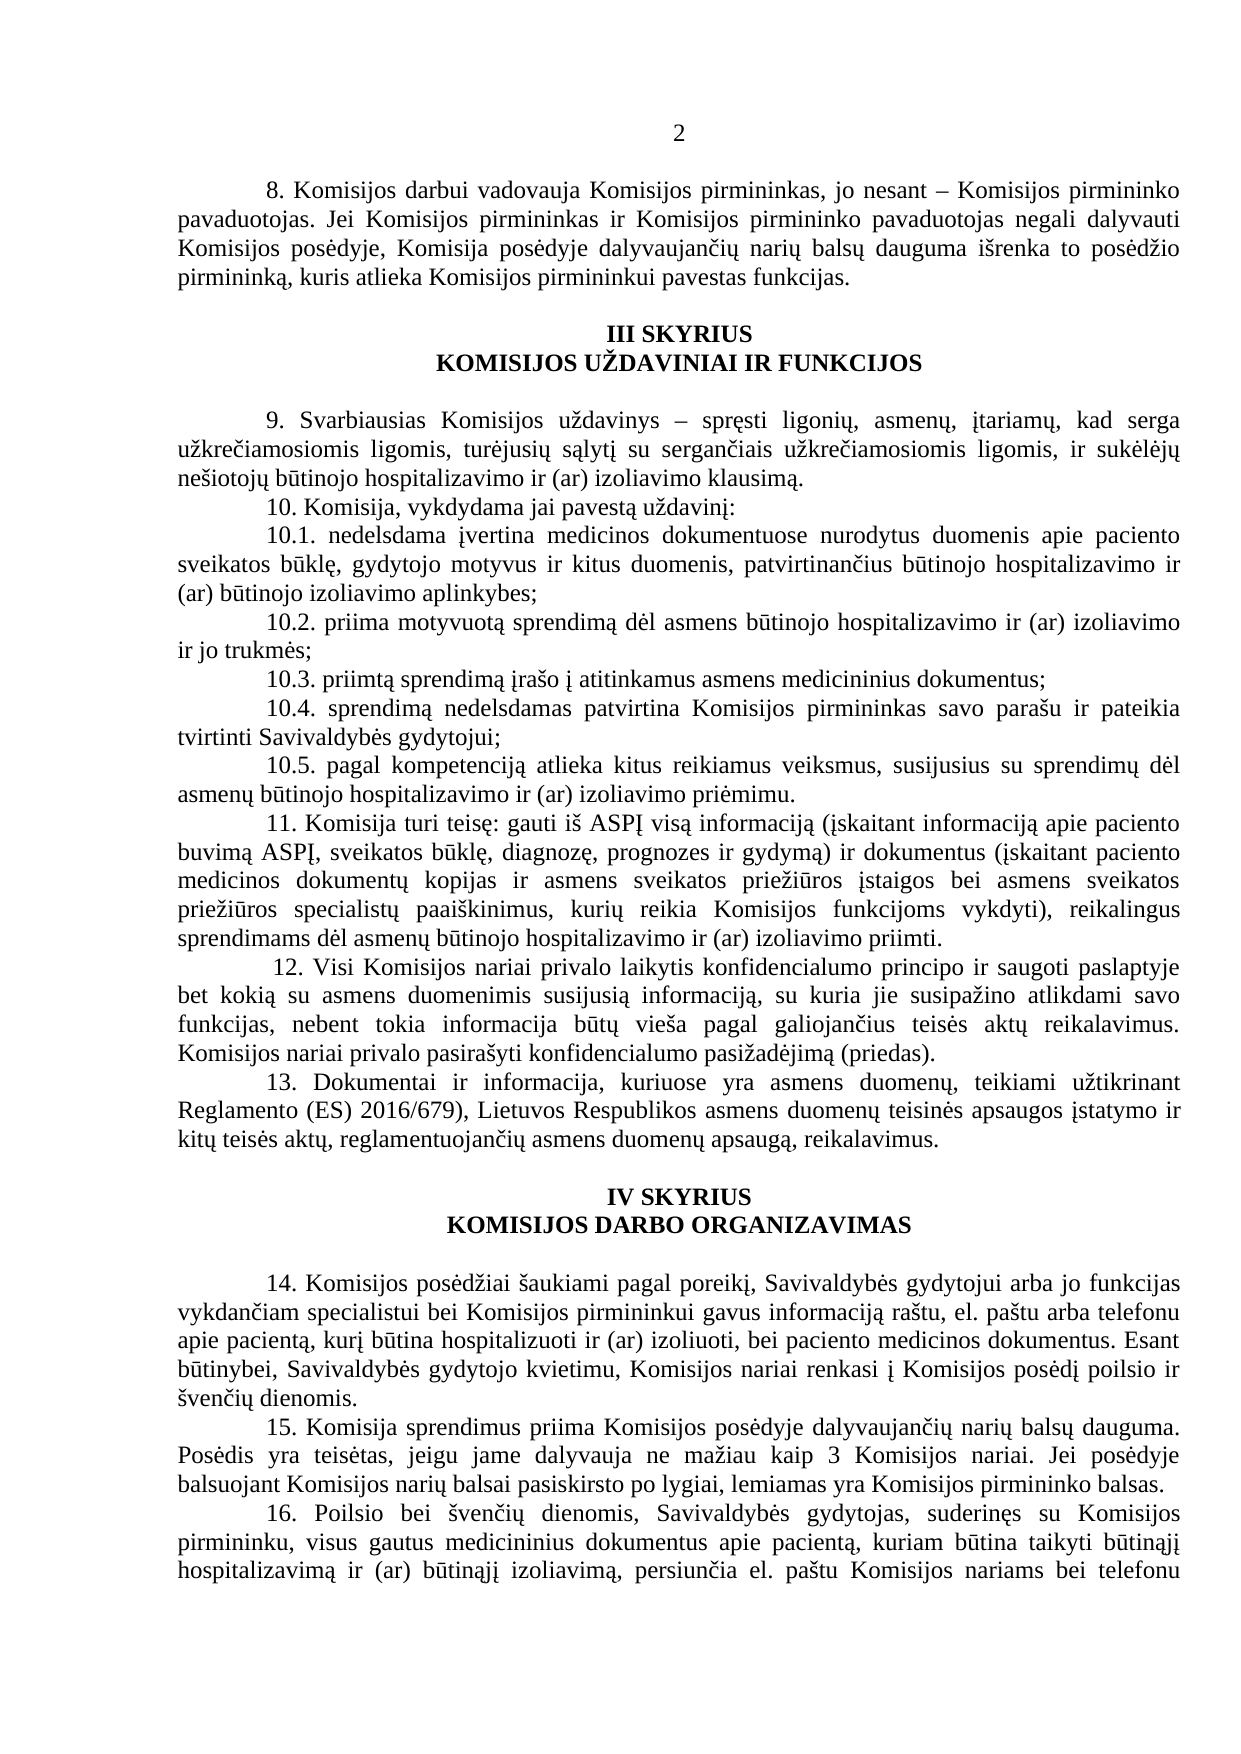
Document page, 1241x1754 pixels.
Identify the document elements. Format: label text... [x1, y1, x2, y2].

text 14. Komisijos posėdžiai šaukiami pagal poreikį, Savivaldybės gydytojui arba jo funkcijas vykdančiam specialistui bei Komisijos pirmininkui gavus informaciją raštu, el. paštu arba telefonu apie pacientą, kurį būtina hospitalizuoti ir (ar) izoliuoti, bei paciento medicinos dokumentus. Esant būtinybei, Savivaldybės gydytojo kvietimu, Komisijos nariai renkasi į Komisijos posėdį poilsio ir švenčių dienomis. [177, 1268, 1181, 1412]
text 15. Komisija sprendimus priima Komisijos posėdyje dalyvaujančių narių balsų dauguma. Posėdis yra teisėtas, jeigu jame dalyvauja ne mažiau kaip 3 Komisijos nariai. Jei posėdyje balsuojant Komisijos narių balsai pasiskirsto po lygiai, lemiamas yra Komisijos pirmininko balsas. [177, 1412, 1181, 1498]
text III SKYRIUS [177, 319, 1181, 348]
text KOMISIJOS DARBO ORGANIZAVIMAS [177, 1211, 1181, 1239]
text 9. Svarbiausias Komisijos uždavinys – spręsti ligonių, asmenų, įtariamų, kad serga užkrečiamosiomis ligomis, turėjusių sąlytį su sergančiais užkrečiamosiomis ligomis, ir sukėlėjų nešiotojų būtinojo hospitalizavimo ir (ar) izoliavimo klausimą. [177, 406, 1181, 492]
text 12. Visi Komisijos nariai privalo laikytis konfidencialumo principo ir saugoti paslaptyje bet kokią su asmens duomenimis susijusią informaciją, su kuria jie susipažino atlikdami savo funkcijas, nebent tokia informacija būtų vieša pagal galiojančius teisės aktų reikalavimus. Komisijos nariai privalo pasirašyti konfidencialumo pasižadėjimą (priedas). [177, 952, 1181, 1067]
text 8. Komisijos darbui vadovauja Komisijos pirmininkas, jo nesant – Komisijos pirmininko pavaduotojas. Jei Komisijos pirmininkas ir Komisijos pirmininko pavaduotojas negali dalyvauti Komisijos posėdyje, Komisija posėdyje dalyvaujančių narių balsų dauguma išrenka to posėdžio pirmininką, kuris atlieka Komisijos pirmininkui pavestas funkcijas. [177, 176, 1181, 291]
text 10.3. priimtą sprendimą įrašo į atitinkamus asmens medicininius dokumentus; [177, 664, 1181, 693]
text KOMISIJOS UŽDAVINIAI IR FUNKCIJOS [177, 348, 1181, 377]
text 10.2. priima motyvuotą sprendimą dėl asmens būtinojo hospitalizavimo ir (ar) izoliavimo ir jo trukmės; [177, 607, 1181, 664]
text 10. Komisija, vykdydama jai pavestą uždavinį: [177, 492, 1181, 521]
text 11. Komisija turi teisę: gauti iš ASPĮ visą informaciją (įskaitant informaciją apie paciento buvimą ASPĮ, sveikatos būklę, diagnozę, prognozes ir gydymą) ir dokumentus (įskaitant paciento medicinos dokumentų kopijas ir asmens sveikatos priežiūros įstaigos bei asmens sveikatos priežiūros specialistų paaiškinimus, kurių reikia Komisijos funkcijoms vykdyti), reikalingus sprendimams dėl asmenų būtinojo hospitalizavimo ir (ar) izoliavimo priimti. [177, 808, 1181, 952]
text 10.4. sprendimą nedelsdamas patvirtina Komisijos pirmininkas savo parašu ir pateikia tvirtinti Savivaldybės gydytojui; [177, 693, 1181, 751]
text 13. Dokumentai ir informacija, kuriuose yra asmens duomenų, teikiami užtikrinant Reglamento (ES) 2016/679), Lietuvos Respublikos asmens duomenų teisinės apsaugos įstatymo ir kitų teisės aktų, reglamentuojančių asmens duomenų apsaugą, reikalavimus. [177, 1067, 1181, 1153]
text 16. Poilsio bei švenčių dienomis, Savivaldybės gydytojas, suderinęs su Komisijos pirmininku, visus gautus medicininius dokumentus apie pacientą, kuriam būtina taikyti būtinąjį hospitalizavimą ir (ar) būtinąjį izoliavimą, persiunčia el. paštu Komisijos nariams bei telefonu [177, 1498, 1181, 1584]
text 10.1. nedelsdama įvertina medicinos dokumentuose nurodytus duomenis apie paciento sveikatos būklę, gydytojo motyvus ir kitus duomenis, patvirtinančius būtinojo hospitalizavimo ir (ar) būtinojo izoliavimo aplinkybes; [177, 521, 1181, 607]
text 10.5. pagal kompetenciją atlieka kitus reikiamus veiksmus, susijusius su sprendimų dėl asmenų būtinojo hospitalizavimo ir (ar) izoliavimo priėmimu. [177, 751, 1181, 808]
text IV SKYRIUS [177, 1182, 1181, 1211]
